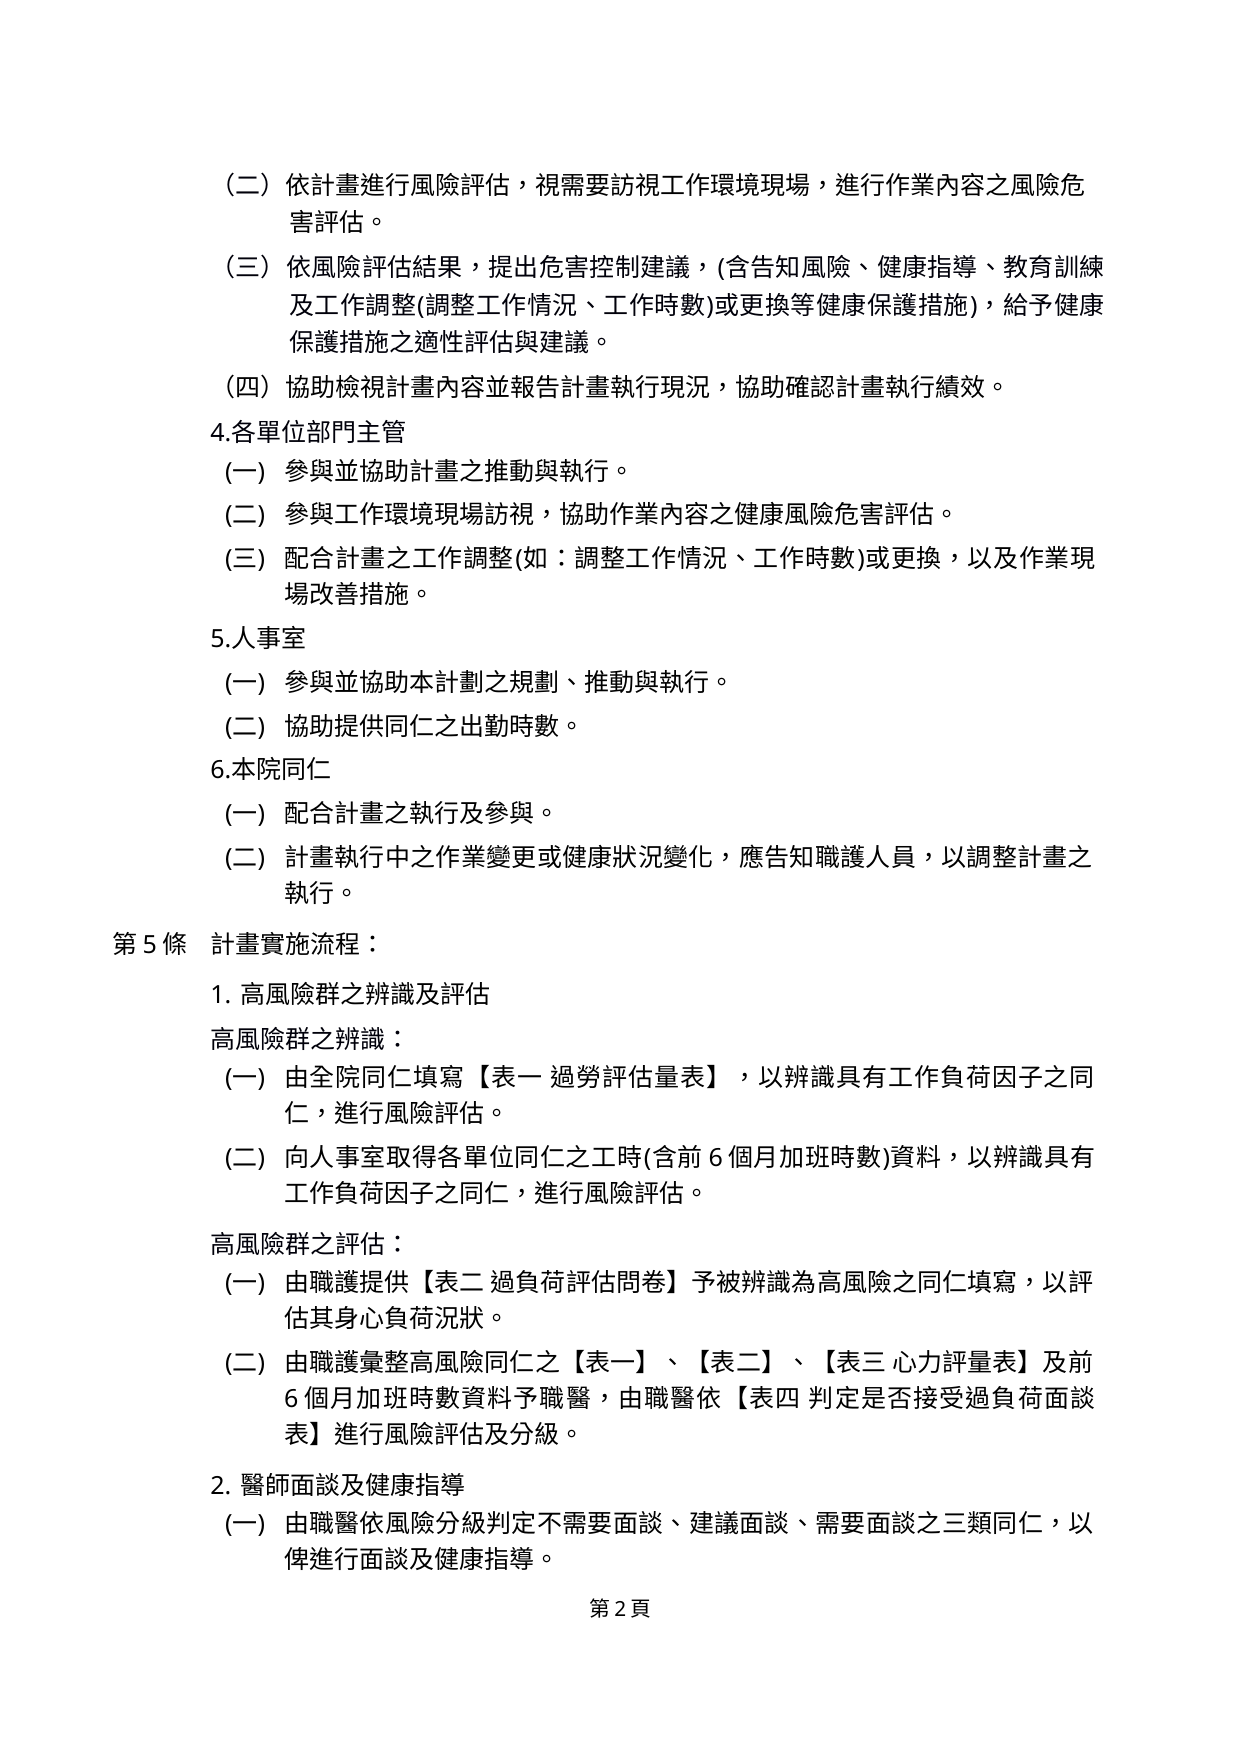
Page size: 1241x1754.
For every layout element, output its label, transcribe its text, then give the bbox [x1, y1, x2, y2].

table_cell 高風險群之辨識及評估 高風險群之辨識： 由全院同仁填寫【表一 過勞評估量表】，以辨識具有工作負荷因子之同仁，進行風險評估。 向人事室取得各單位同仁之工時(含前6個月加班時數)資料，以辨識具有工作負荷因子之同仁，進行風險評估。 高風險群之評估： 由職護提供【表二 過負荷評估問卷】予被辨識為高風險之同仁填寫，以評估其身心負荷況狀。 由職護彙整高風險同仁之【表一】、【表二】、【表三 心力評量表】及前6個月加班時數資料予職醫，由職醫依【表四 判定是否接受過負荷面談表】進行風險評估及分級。 [199, 967, 1116, 1458]
table_cell 第5條 [101, 917, 199, 1583]
table_cell 職 責： 1.職業安全衛生室(以下簡稱職安室) （一）負責計畫之規劃、推動與執行。 （二）依計畫進行風險評估，視需要訪視工作環境現場，進行作業內容之風險危害評估。 （三）依風險評估結果，協助提供工作環境及作業現場改善措施之建議。 2.勞工健康服務護理人員(以下簡稱職護人員) （一）參與並協助計畫之規劃、推動與執行。 （二）過勞與壓力現況調查(含職業病案例、通報案例及就醫紀錄)列為優先改善單位。 （三）規劃安排現場訪視，進行作業內容之健康風險危害評估。 （四）告知同仁健康風險評估結果及分級健康管理措施。 （五）依健康風險評估結果，協助健康保護措施之執行。 （六）檢視計畫內容並報告執行現況，管控過勞與壓力勞工之情形，確認計畫執行成效。 （七）辦理過勞與壓力預防課程。 3.勞工健康服務醫師(含職業醫學科醫師，以下簡稱職醫人員) （一）參與並協助計畫之規劃、推動與執行。 （二）依計畫進行風險評估，視需要訪視工作環境現場，進行作業內容之風險危害評估。 （三）依風險評估結果，提出危害控制建議，(含告知風險、健康指導、教育訓練及工作調整(調整工作情況、工作時數)或更換等健康保護措施)，給予健康保護措施之適性評估與建議。 （四）協助檢視計畫內容並報告計畫執行現況，協助確認計畫執行績效。 4.各單位部門主管 參與並協助計畫之推動與執行。 參與工作環境現場訪視，協助作業內容之健康風險危害評估。 配合計畫之工作調整(如：調整工作情況、工作時數)或更換，以及作業現場改善措施。 5.人事室 參與並協助本計劃之規劃、推動與執行。 協助提供同仁之出勤時數。 6.本院同仁 配合計畫之執行及參與。 計畫執行中之作業變更或健康狀況變化，應告知職護人員，以調整計畫之執行。 [199, 159, 1116, 917]
table_cell 醫師面談及健康指導 由職醫依風險分級判定不需要面談、建議面談、需要面談之三類同仁，以俾進行面談及健康指導。 職醫於同仁面談後應提出面談結果【表五 面談結果及採行措施建議書】，並且保存三年；該面談結果可將之依「診斷」、「指導」及「工作」區分為三類。 診斷區分：可分為「無異常」、「需觀察或進一步追蹤檢查」及「需進行醫療」。 無異常：同仁自覺加班時間非常多，未出現生理與心理自覺症狀，及檢查結果全部在正常範圍內，且其可自我調整因過度工作造成之生理與心理的壓力。 需觀察或進一步追蹤檢查：針對同仁自覺加班時間非常多，未出現生理與心理自覺症狀，雖檢查結果出現輕度異常值，惟其個人瞭解異常之原因，且同仁可自我調整因過度工作造成之生理與心理的壓力者，可再予觀察；若已出現生理與心理自覺症狀，且檢查結果有1至2項目輕度至中度的異常情形，則需進一步複檢。 需進行醫療：同仁自覺生理與心理慢性疲勞，且出現明顯疾病惡化之情形。 指導區分：可分為「不需指導」、「需進行健康指導」、「需進行醫療指導」。 不需指導：基本上同仁仍需自主積極地改善睡眠、飲食等不良之生活習慣、長時間勞動等作業習慣，以實施促進健康的活動。 需進行健康指導：其目的為疾病之預防，需指導同仁透過確立生活步調與改善生活習慣，改善腦心血管疾病，或是心理健康失調等相關現象。 需進行醫療指導：其目的為避免疾病惡化，當一般定期健康檢查項目（血壓、體重、膽固醇、血糖値）持續異常，必須以藥物等方式進行治療者。尤其針對可能出現因症狀減輕就擅自遵守用藥指示之同仁，應實施醫療及遵守用藥的指導。 工作區分：可分為「一般工作」、「工作限制」及「需休假」。 一般工作：適用於各種檢查無異常現象或是出現輕度檢查值異常，但可透過治療妥善控制疾病的同仁，其並未有工作時間之限制，可從事原工作。 工作限制：針對需觀察或進一步追蹤檢查之同仁，需限制同仁之工作時間，含縮短工作時間、限制出差、限制加班、限制工作負擔、轉換作業、工作場所的變更、減少夜班次數、轉換夜間工作等。 需休假：其係以療養為目的給予同仁休假與停職等，在一定期間內不指派工作。當同仁已明顯感受慢性疲勞感等自覺症狀、喪失工作意願，且出現睡眠不足、飲食習慣改變、體重增減等現象及檢查結果出現明顯異常或疾病出現急速惡化的趨勢，必須住院治療時，應予休假休養。 [199, 1459, 1116, 1583]
table_cell [101, 159, 199, 917]
table_cell 計畫實施流程： [199, 917, 1116, 967]
